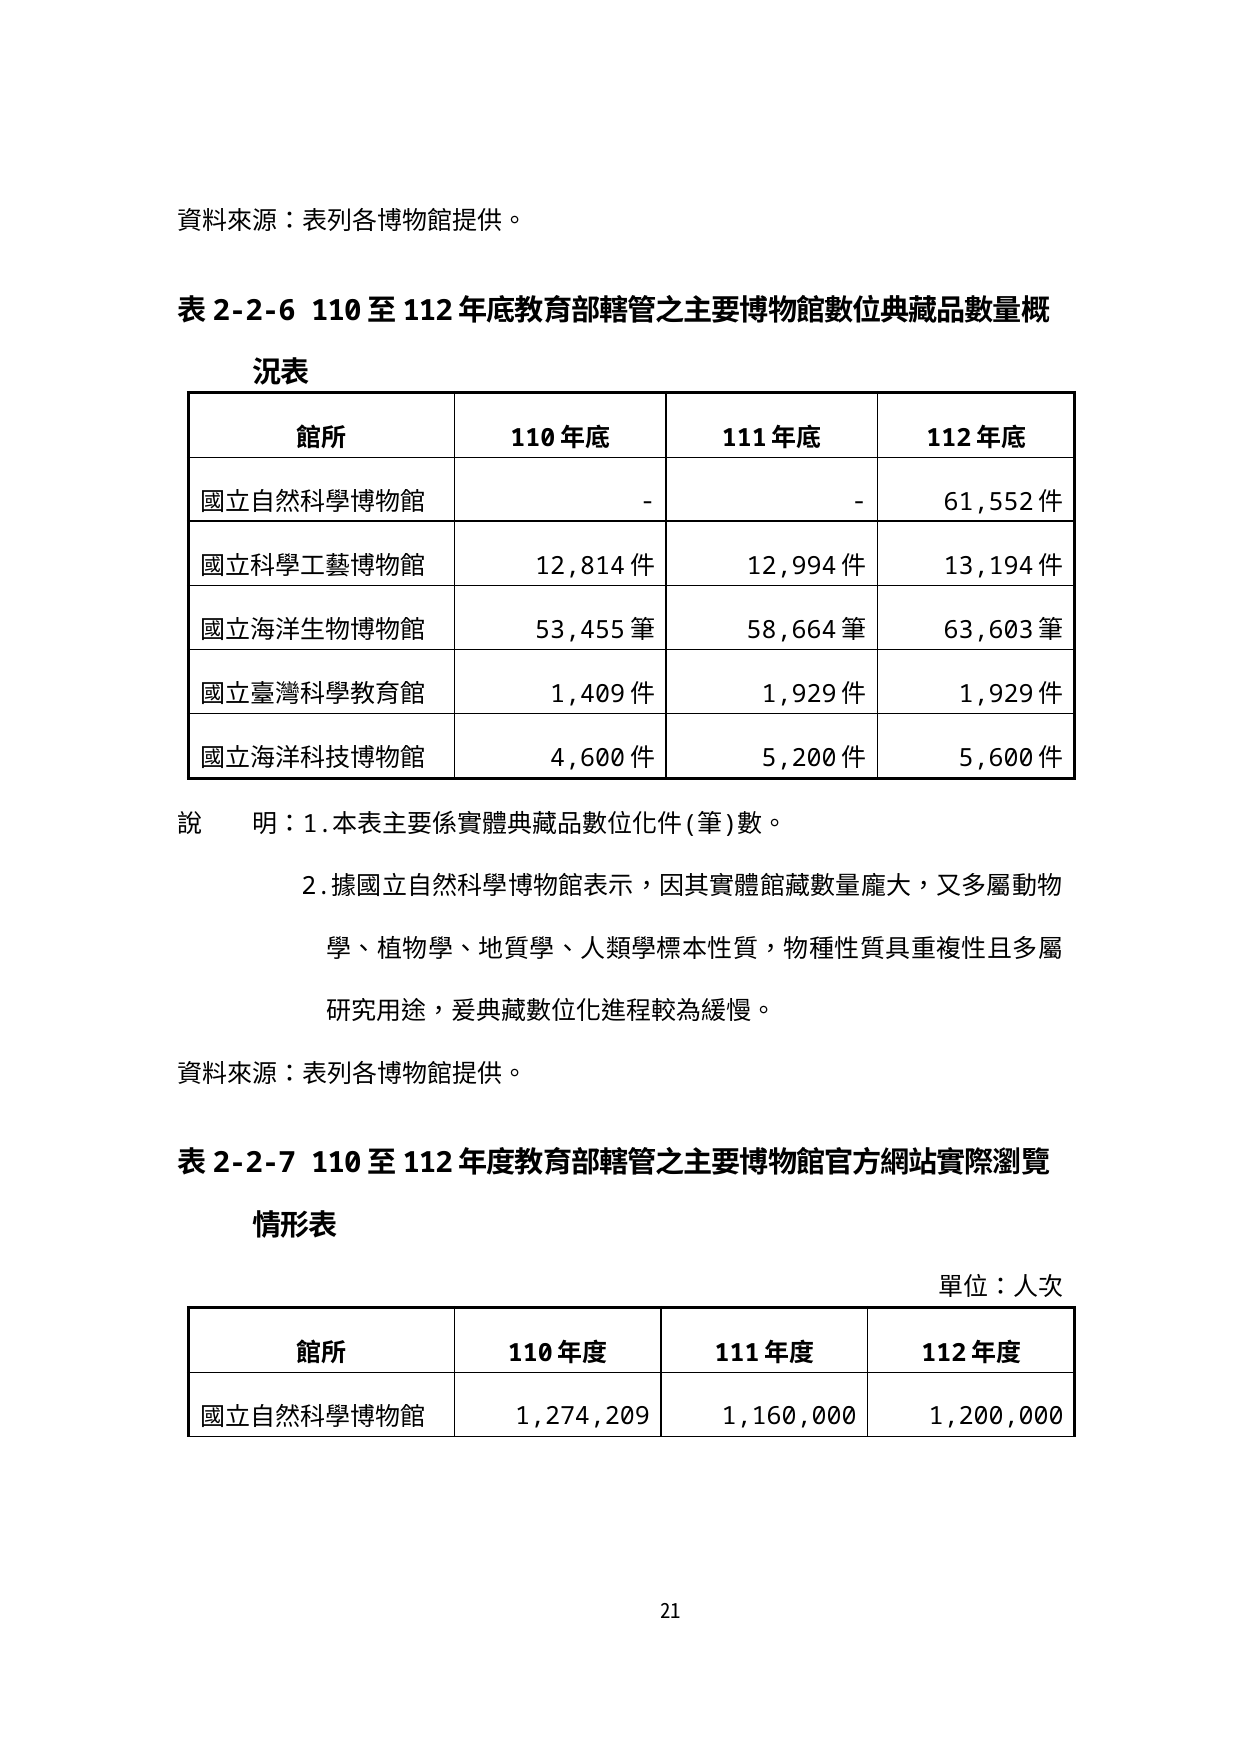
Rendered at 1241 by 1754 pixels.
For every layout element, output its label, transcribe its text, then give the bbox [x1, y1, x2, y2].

table_cell 1,929件 [878, 650, 1073, 713]
table_cell 53,455筆 [455, 586, 665, 648]
table_header 111年度 [662, 1309, 867, 1371]
table_cell 58,664筆 [667, 586, 877, 648]
table_cell 12,814件 [455, 522, 665, 584]
text 表2-2-7 110至112年度教育部轄管之主要博物館官方網站實際瀏覽情形表 [177, 1118, 1063, 1243]
table_header 112年底 [878, 394, 1073, 456]
table_header 110年底 [455, 394, 665, 456]
table_cell 國立自然科學博物館 [190, 458, 454, 520]
text 表2-2-6 110至112年底教育部轄管之主要博物館數位典藏品數量概況表 [177, 266, 1063, 391]
table_header 111年底 [667, 394, 877, 456]
table_cell 1,200,000 [868, 1373, 1073, 1436]
table_header 館所 [190, 1309, 454, 1371]
table_cell 國立海洋生物博物館 [190, 586, 454, 648]
table_cell 61,552件 [878, 458, 1073, 520]
table_cell 國立海洋科技博物館 [190, 714, 454, 777]
table_cell 國立臺灣科學教育館 [190, 650, 454, 713]
table_cell 1,274,209 [455, 1373, 660, 1436]
table_header 館所 [190, 394, 454, 456]
text 資料來源：表列各博物館提供。 [177, 1030, 1063, 1092]
table_cell 1,929件 [667, 650, 877, 713]
table_header 110年度 [455, 1309, 660, 1371]
table_cell 63,603筆 [878, 586, 1073, 648]
text 說 明：1.本表主要係實體典藏品數位化件(筆)數。 [177, 780, 1063, 842]
text 2.據國立自然科學博物館表示，因其實體館藏數量龐大，又多屬動物學、植物學、地質學、人類學標本性質，物種性質具重複性且多屬研究用途，爰典藏數位化進程較為緩慢。 [301, 842, 1063, 1030]
table_cell 13,194件 [878, 522, 1073, 584]
table_cell 1,409件 [455, 650, 665, 713]
table_cell 國立自然科學博物館 [190, 1373, 454, 1436]
table_cell 12,994件 [667, 522, 877, 584]
table_cell 1,160,000 [662, 1373, 867, 1436]
table_cell 4,600件 [455, 714, 665, 777]
table_cell 國立科學工藝博物館 [190, 522, 454, 584]
table_cell - [667, 458, 877, 520]
table_cell 5,600件 [878, 714, 1073, 777]
text 單位：人次 [177, 1243, 1063, 1306]
table_cell 5,200件 [667, 714, 877, 777]
table_header 112年度 [868, 1309, 1073, 1371]
table_cell - [455, 458, 665, 520]
text 資料來源：表列各博物館提供。 [177, 177, 1063, 240]
